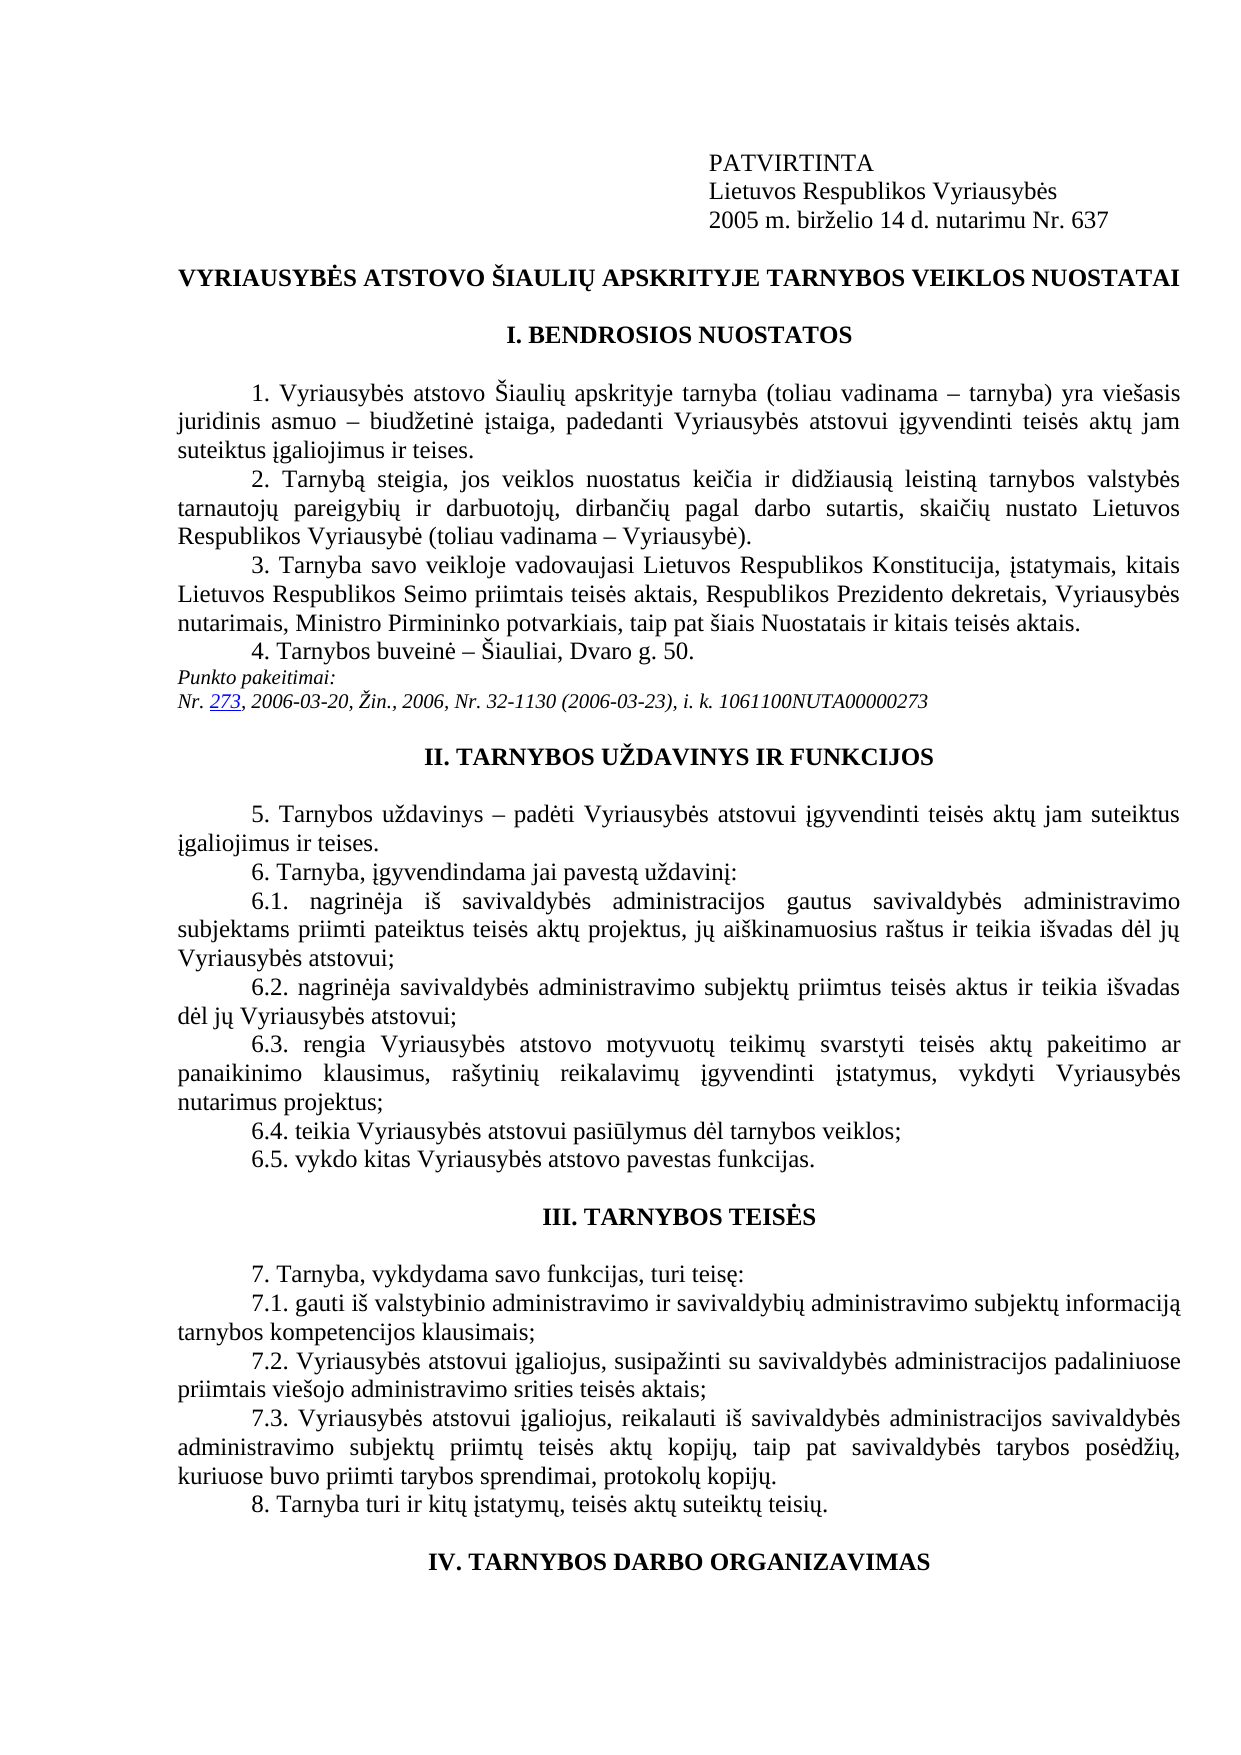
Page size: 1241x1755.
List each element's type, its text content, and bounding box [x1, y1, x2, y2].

text 7. Tarnyba, vykdydama savo funkcijas, turi teisę: [177, 1259, 1181, 1288]
text 2005 m. birželio 14 d. nutarimu Nr. 637 [177, 205, 1181, 234]
text 7.2. Vyriausybės atstovui įgaliojus, susipažinti su savivaldybės administracijos padaliniuose priimtais viešojo administravimo srities teisės aktais; [177, 1346, 1181, 1403]
text 6.4. teikia Vyriausybės atstovui pasiūlymus dėl tarnybos veiklos; [177, 1116, 1181, 1144]
text 7.1. gauti iš valstybinio administravimo ir savivaldybių administravimo subjektų informaciją tarnybos kompetencijos klausimais; [177, 1288, 1181, 1346]
text IV. TARNYBOS DARBO ORGANIZAVIMAS [177, 1547, 1181, 1576]
text VYRIAUSYBĖS ATSTOVO ŠIAULIŲ APSKRITYJE TARNYBOS VEIKLOS NUOSTATAI [177, 263, 1181, 291]
text I. BENDROSIOS NUOSTATOS [177, 320, 1181, 349]
text II. TARNYBOS UŽDAVINYS IR FUNKCIJOS [177, 742, 1181, 771]
text 6.5. vykdo kitas Vyriausybės atstovo pavestas funkcijas. [177, 1144, 1181, 1173]
text 2. Tarnybą steigia, jos veiklos nuostatus keičia ir didžiausią leistiną tarnybos valstybės tarnautojų pareigybių ir darbuotojų, dirbančių pagal darbo sutartis, skaičių nustato Lietuvos Respublikos Vyriausybė (toliau vadinama – Vyriausybė). [177, 464, 1181, 550]
text Nr. 273, 2006-03-20, Žin., 2006, Nr. 32-1130 (2006-03-23), i. k. 1061100NUTA00000273 [177, 689, 1181, 713]
text III. TARNYBOS TEISĖS [177, 1202, 1181, 1231]
text 6.2. nagrinėja savivaldybės administravimo subjektų priimtus teisės aktus ir teikia išvadas dėl jų Vyriausybės atstovui; [177, 972, 1181, 1029]
text 6.1. nagrinėja iš savivaldybės administracijos gautus savivaldybės administravimo subjektams priimti pateiktus teisės aktų projektus, jų aiškinamuosius raštus ir teikia išvadas dėl jų Vyriausybės atstovui; [177, 886, 1181, 972]
text PATVIRTINTA [177, 148, 1181, 176]
text 8. Tarnyba turi ir kitų įstatymų, teisės aktų suteiktų teisių. [177, 1489, 1181, 1518]
text 7.3. Vyriausybės atstovui įgaliojus, reikalauti iš savivaldybės administracijos savivaldybės administravimo subjektų priimtų teisės aktų kopijų, taip pat savivaldybės tarybos posėdžių, kuriuose buvo priimti tarybos sprendimai, protokolų kopijų. [177, 1403, 1181, 1489]
text 3. Tarnyba savo veikloje vadovaujasi Lietuvos Respublikos Konstitucija, įstatymais, kitais Lietuvos Respublikos Seimo priimtais teisės aktais, Respublikos Prezidento dekretais, Vyriausybės nutarimais, Ministro Pirmininko potvarkiais, taip pat šiais Nuostatais ir kitais teisės aktais. [177, 550, 1181, 636]
text 6.3. rengia Vyriausybės atstovo motyvuotų teikimų svarstyti teisės aktų pakeitimo ar panaikinimo klausimus, rašytinių reikalavimų įgyvendinti įstatymus, vykdyti Vyriausybės nutarimus projektus; [177, 1029, 1181, 1116]
text Lietuvos Respublikos Vyriausybės [177, 176, 1181, 205]
text 5. Tarnybos uždavinys – padėti Vyriausybės atstovui įgyvendinti teisės aktų jam suteiktus įgaliojimus ir teises. [177, 799, 1181, 857]
text 4. Tarnybos buveinė – Šiauliai, Dvaro g. 50. [177, 636, 1181, 665]
text 6. Tarnyba, įgyvendindama jai pavestą uždavinį: [177, 857, 1181, 886]
text 1. Vyriausybės atstovo Šiaulių apskrityje tarnyba (toliau vadinama – tarnyba) yra viešasis juridinis asmuo – biudžetinė įstaiga, padedanti Vyriausybės atstovui įgyvendinti teisės aktų jam suteiktus įgaliojimus ir teises. [177, 378, 1181, 464]
text Punkto pakeitimai: [177, 665, 1181, 689]
